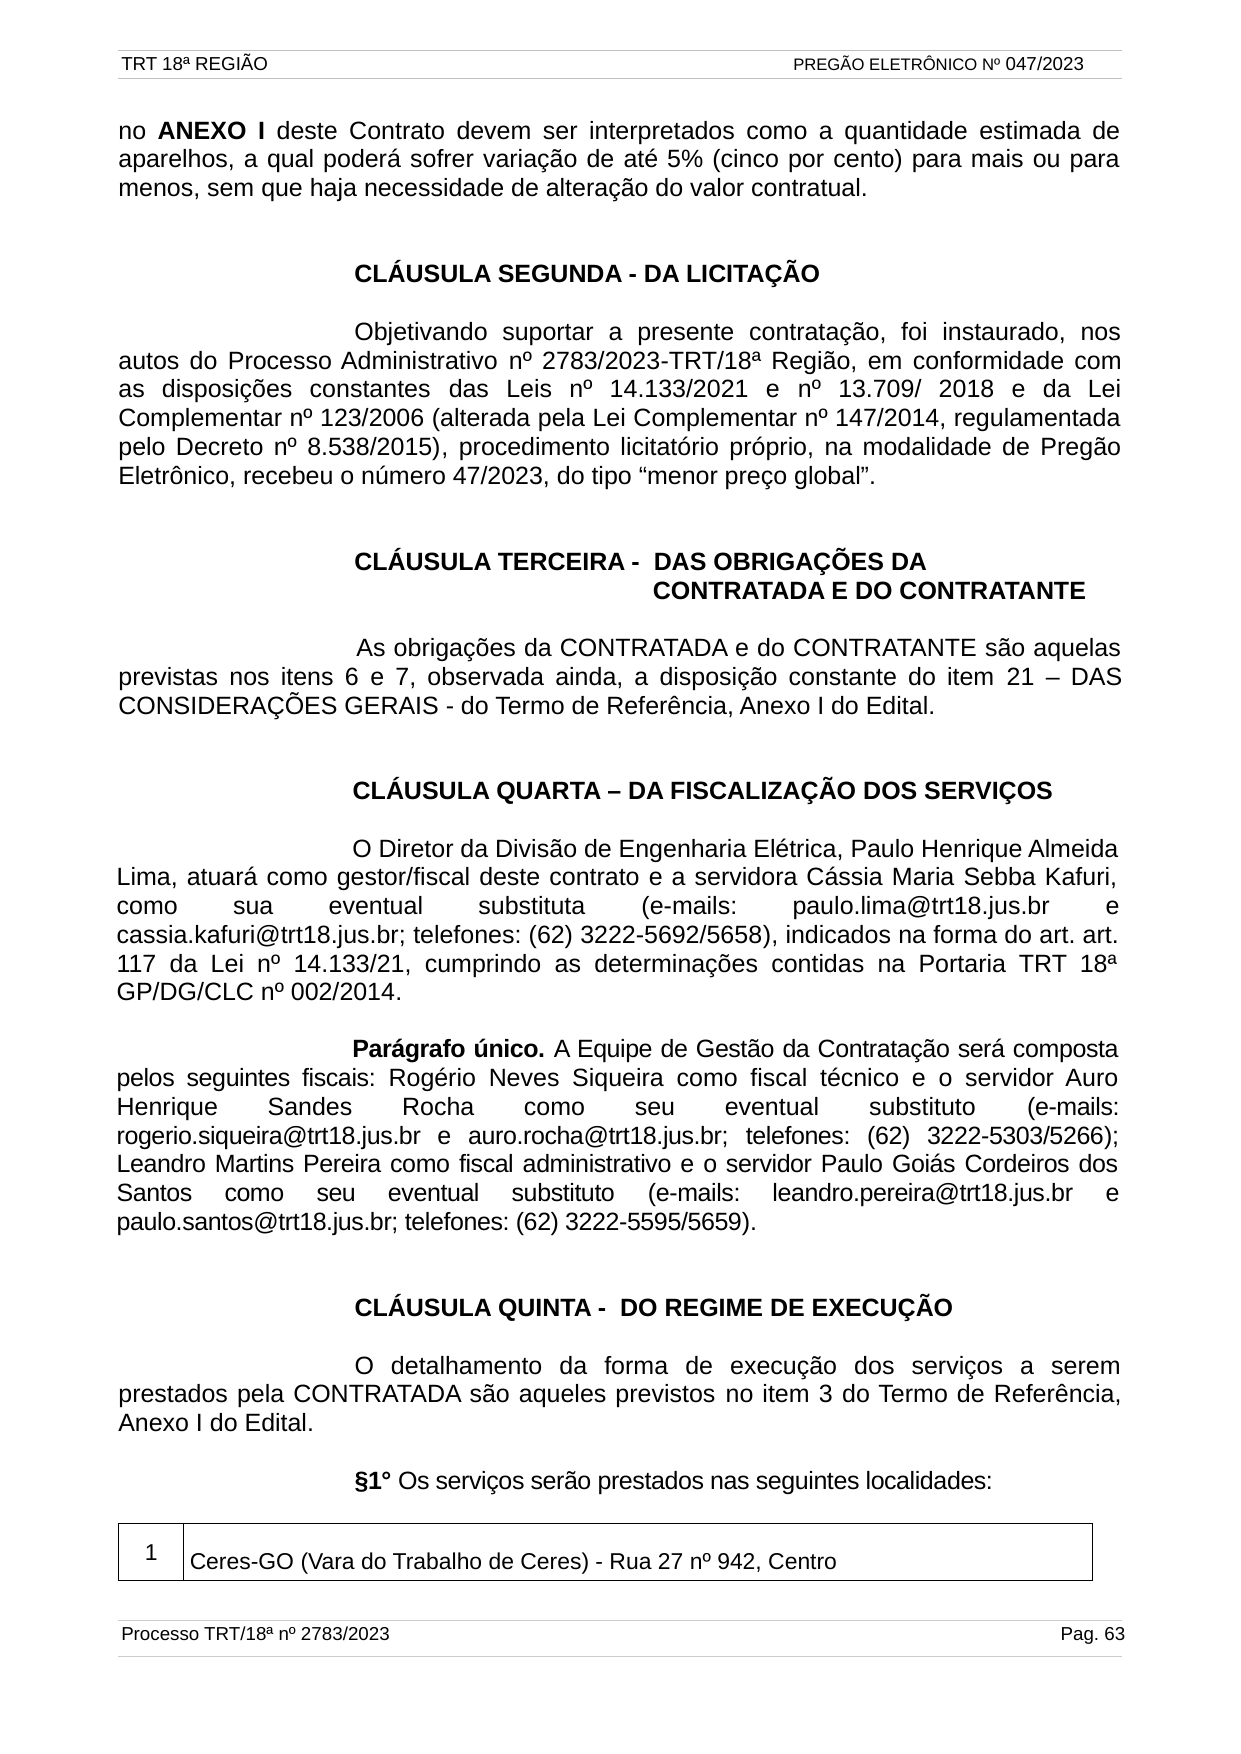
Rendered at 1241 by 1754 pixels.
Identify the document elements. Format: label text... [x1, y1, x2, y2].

text §1° Os serviços serão prestados nas seguintes localidades: [118, 1466, 1122, 1494]
text Objetivando suportar a presente contratação, foi instaurado, nos autos do Processo Administrativo nº 2783/2023-TRT/18ª Região, em conformidade com as disposições constantes das Leis nº 14.133/2021 e nº 13.709/ 2018 e da Lei Complementar nº 123/2006 (alterada pela Lei Complementar nº 147/2014, regulamentada pelo Decreto nº 8.538/2015), procedimento licitatório próprio, na modalidade de Pregão Eletrônico, recebeu o número 47/2023, do tipo “menor preço global”. [118, 317, 1122, 489]
table_header Ceres-GO (Vara do Trabalho de Ceres) - Rua 27 nº 942, Centro [184, 1524, 1092, 1580]
text Parágrafo único. A Equipe de Gestão da Contratação será composta pelos seguintes fiscais: Rogério Neves Siqueira como fiscal técnico e o servidor Auro Henrique Sandes Rocha como seu eventual substituto (e-mails: rogerio.siqueira@trt18.jus.br e auro.rocha@trt18.jus.br; telefones: (62) 3222-5303/5266); Leandro Martins Pereira como fiscal administrativo e o servidor Paulo Goiás Cordeiros dos Santos como seu eventual substituto (e-mails: leandro.pereira@trt18.jus.br e paulo.santos@trt18.jus.br; telefones: (62) 3222-5595/5659). [116, 1034, 1119, 1236]
text O detalhamento da forma de execução dos serviços a serem prestados pela CONTRATADA são aqueles previstos no item 3 do Termo de Referência, Anexo I do Edital. [118, 1351, 1122, 1437]
table_header 1 [119, 1524, 183, 1580]
text CONTRATADA E DO CONTRATANTE [118, 576, 1122, 604]
text CLÁUSULA QUARTA – DA FISCALIZAÇÃO DOS SERVIÇOS [118, 776, 1122, 805]
text As obrigações da CONTRATADA e do CONTRATANTE são aquelas previstas nos itens 6 e 7, observada ainda, a disposição constante do item 21 – DAS CONSIDERAÇÕES GERAIS - do Termo de Referência, Anexo I do Edital. [118, 633, 1122, 719]
text no ANEXO I deste Contrato devem ser interpretados como a quantidade estimada de aparelhos, a qual poderá sofrer variação de até 5% (cinco por cento) para mais ou para menos, sem que haja necessidade de alteração do valor contratual. [118, 116, 1122, 202]
text CLÁUSULA TERCEIRA - DAS OBRIGAÇÕES DA [118, 547, 1122, 576]
text O Diretor da Divisão de Engenharia Elétrica, Paulo Henrique Almeida Lima, atuará como gestor/fiscal deste contrato e a servidora Cássia Maria Sebba Kafuri, como sua eventual substituta (e-mails: paulo.lima@trt18.jus.br e cassia.kafuri@trt18.jus.br; telefones: (62) 3222-5692/5658), indicados na forma do art. art. 117 da Lei nº 14.133/21, cumprindo as determinações contidas na Portaria TRT 18ª GP/DG/CLC nº 002/2014. [116, 833, 1119, 1006]
text CLÁUSULA SEGUNDA - DA LICITAÇÃO [118, 259, 1122, 288]
text CLÁUSULA QUINTA - DO REGIME DE EXECUÇÃO [118, 1293, 1122, 1322]
